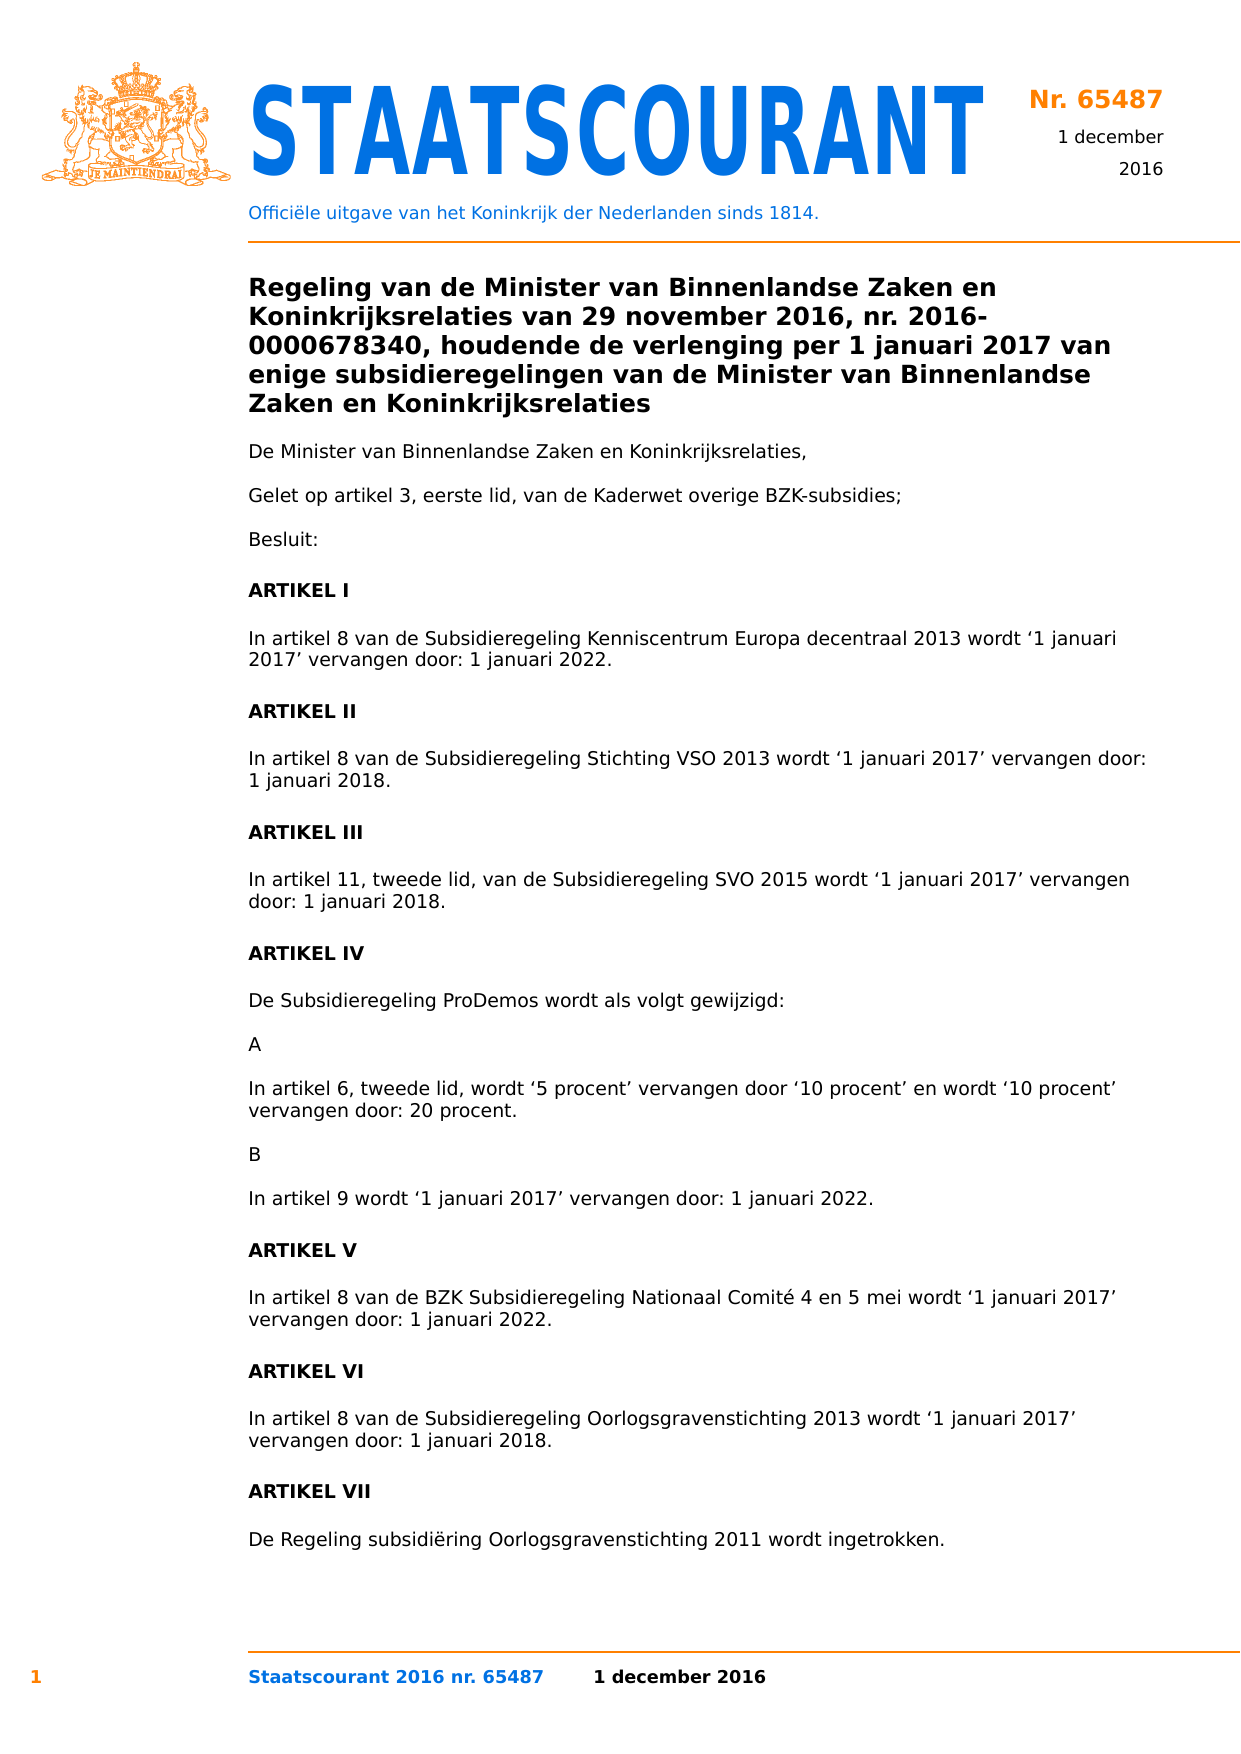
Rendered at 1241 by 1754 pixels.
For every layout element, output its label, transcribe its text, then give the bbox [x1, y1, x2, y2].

subtitle ARTIKEL III [248, 822, 1163, 844]
text In artikel 11, tweede lid, van de Subsidieregeling SVO 2015 wordt ‘1 januari 2017’ vervangen door: 1 januari 2018. [248, 869, 1163, 913]
table_cell 1 december [998, 121, 1240, 153]
text In artikel 6, tweede lid, wordt ‘5 procent’ vervangen door ‘10 procent’ en wordt ‘10 procent’ vervangen door: 20 procent. [248, 1078, 1163, 1122]
text De Subsidieregeling ProDemos wordt als volgt gewijzigd: [248, 990, 1163, 1012]
subtitle ARTIKEL I [248, 580, 1163, 602]
table_header [25, 62, 248, 241]
text A [248, 1034, 1163, 1056]
subtitle ARTIKEL IV [248, 943, 1163, 965]
text De Regeling subsidiëring Oorlogsgravenstichting 2011 wordt ingetrokken. [248, 1528, 1163, 1550]
text Besluit: [248, 528, 1163, 550]
table_cell Officiële uitgave van het Koninkrijk der Nederlanden sinds 1814. [248, 203, 1240, 241]
text Gelet op artikel 3, eerste lid, van de Kaderwet overige BZK-subsidies; [248, 484, 1163, 507]
table_cell 2016 [998, 153, 1240, 203]
text In artikel 9 wordt ‘1 januari 2017’ vervangen door: 1 januari 2022. [248, 1188, 1163, 1209]
subtitle Regeling van de Minister van Binnenlandse Zaken en Koninkrijksrelaties van 29 november 2016, nr. 2016-0000678340, houdende de verlenging per 1 januari 2017 van enige subsidieregelingen van de Minister van Binnenlandse Zaken en Koninkrijksrelaties [248, 273, 1163, 419]
subtitle ARTIKEL VI [248, 1361, 1163, 1382]
text In artikel 8 van de Subsidieregeling Oorlogsgravenstichting 2013 wordt ‘1 januari 2017’ vervangen door: 1 januari 2018. [248, 1407, 1163, 1451]
table_header STAATSCOURANT [248, 62, 998, 203]
text In artikel 8 van de Subsidieregeling Kenniscentrum Europa decentraal 2013 wordt ‘1 januari 2017’ vervangen door: 1 januari 2022. [248, 627, 1163, 671]
text De Minister van Binnenlandse Zaken en Koninkrijksrelaties, [248, 441, 1163, 463]
table_header Nr. 65487 [998, 62, 1240, 121]
text B [248, 1144, 1163, 1166]
text In artikel 8 van de BZK Subsidieregeling Nationaal Comité 4 en 5 mei wordt ‘1 januari 2017’ vervangen door: 1 januari 2022. [248, 1287, 1163, 1331]
subtitle ARTIKEL VII [248, 1481, 1163, 1503]
subtitle ARTIKEL V [248, 1239, 1163, 1262]
text In artikel 8 van de Subsidieregeling Stichting VSO 2013 wordt ‘1 januari 2017’ vervangen door: 1 januari 2018. [248, 748, 1163, 792]
picture [41, 62, 231, 186]
subtitle ARTIKEL II [248, 701, 1163, 723]
